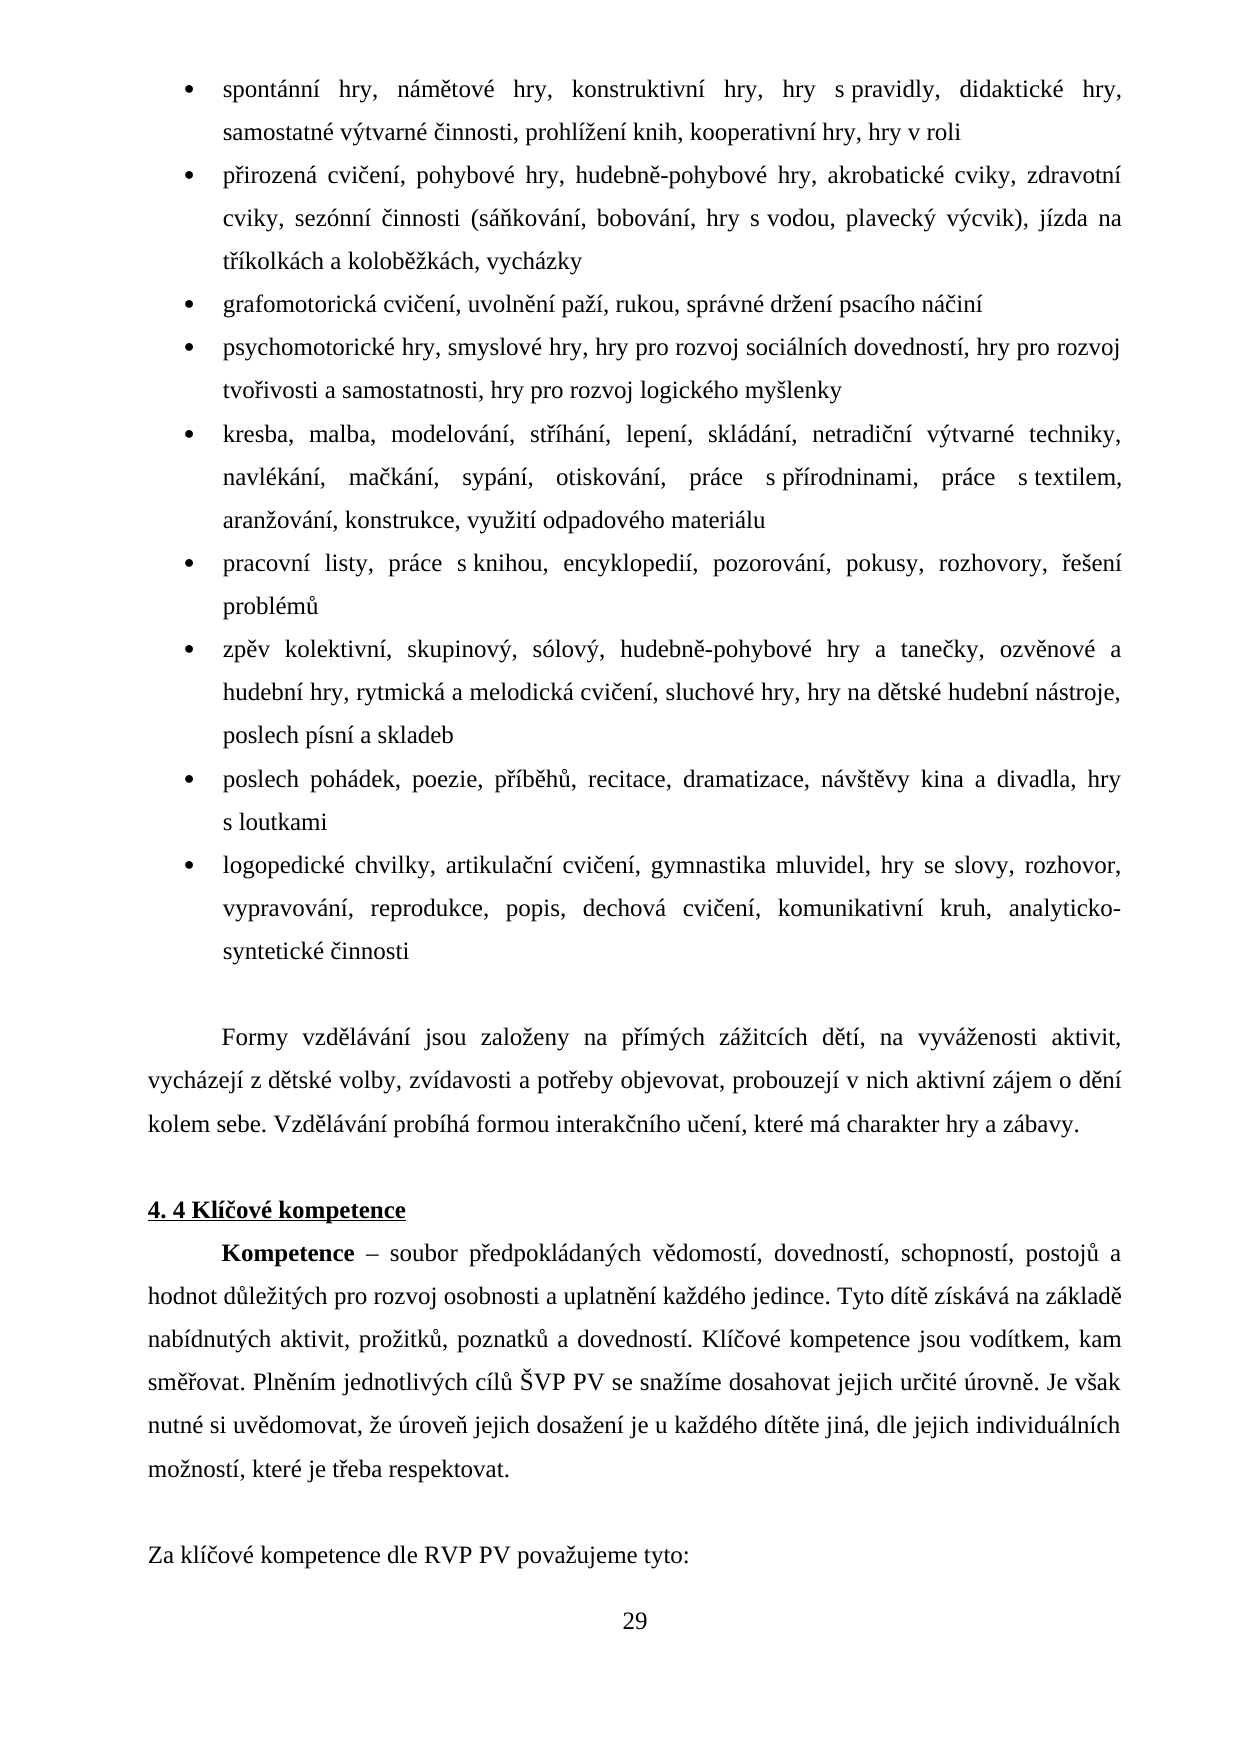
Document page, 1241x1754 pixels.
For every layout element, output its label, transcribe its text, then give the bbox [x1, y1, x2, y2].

text Kompetence – soubor předpokládaných vědomostí, dovedností, schopností, postojů a hodnot důležitých pro rozvoj osobnosti a uplatnění každého jedince. Tyto dítě získává na základě nabídnutých aktivit, prožitků, poznatků a dovedností. Klíčové kompetence jsou vodítkem, kam směřovat. Plněním jednotlivých cílů ŠVP PV se snažíme dosahovat jejich určité úrovně. Je však nutné si uvědomovat, že úroveň jejich dosažení je u každého dítěte jiná, dle jejich individuálních možností, které je třeba respektovat. [148, 1238, 1122, 1482]
list grafomotorická cvičení, uvolnění paží, rukou, správné držení psacího náčiní [185, 289, 1122, 318]
list logopedické chvilky, artikulační cvičení, gymnastika mluvidel, hry se slovy, rozhovor, vypravování, reprodukce, popis, dechová cvičení, komunikativní kruh, analyticko-syntetické činnosti [185, 850, 1122, 965]
list poslech pohádek, poezie, příběhů, recitace, dramatizace, návštěvy kina a divadla, hry s loutkami [185, 764, 1122, 836]
list kresba, malba, modelování, stříhání, lepení, skládání, netradiční výtvarné techniky, navlékání, mačkání, sypání, otiskování, práce s přírodninami, práce s textilem, aranžování, konstrukce, využití odpadového materiálu [185, 419, 1122, 534]
list zpěv kolektivní, skupinový, sólový, hudebně-pohybové hry a tanečky, ozvěnové a hudební hry, rytmická a melodická cvičení, sluchové hry, hry na dětské hudební nástroje, poslech písní a skladeb [185, 634, 1122, 749]
text Za klíčové kompetence dle RVP PV považujeme tyto: [148, 1540, 1122, 1569]
text Formy vzdělávání jsou založeny na přímých zážitcích dětí, na vyváženosti aktivit, vycházejí z dětské volby, zvídavosti a potřeby objevovat, probouzejí v nich aktivní zájem o dění kolem sebe. Vzdělávání probíhá formou interakčního učení, které má charakter hry a zábavy. [148, 1022, 1122, 1137]
list pracovní listy, práce s knihou, encyklopedií, pozorování, pokusy, rozhovory, řešení problémů [185, 548, 1122, 620]
list psychomotorické hry, smyslové hry, hry pro rozvoj sociálních dovedností, hry pro rozvoj tvořivosti a samostatnosti, hry pro rozvoj logického myšlenky [185, 332, 1122, 404]
text 4. 4 Klíčové kompetence [148, 1195, 1122, 1224]
list spontánní hry, námětové hry, konstruktivní hry, hry s pravidly, didaktické hry, samostatné výtvarné činnosti, prohlížení knih, kooperativní hry, hry v roli [185, 74, 1122, 146]
list přirozená cvičení, pohybové hry, hudebně-pohybové hry, akrobatické cviky, zdravotní cviky, sezónní činnosti (sáňkování, bobování, hry s vodou, plavecký výcvik), jízda na tříkolkách a koloběžkách, vycházky [185, 160, 1122, 275]
